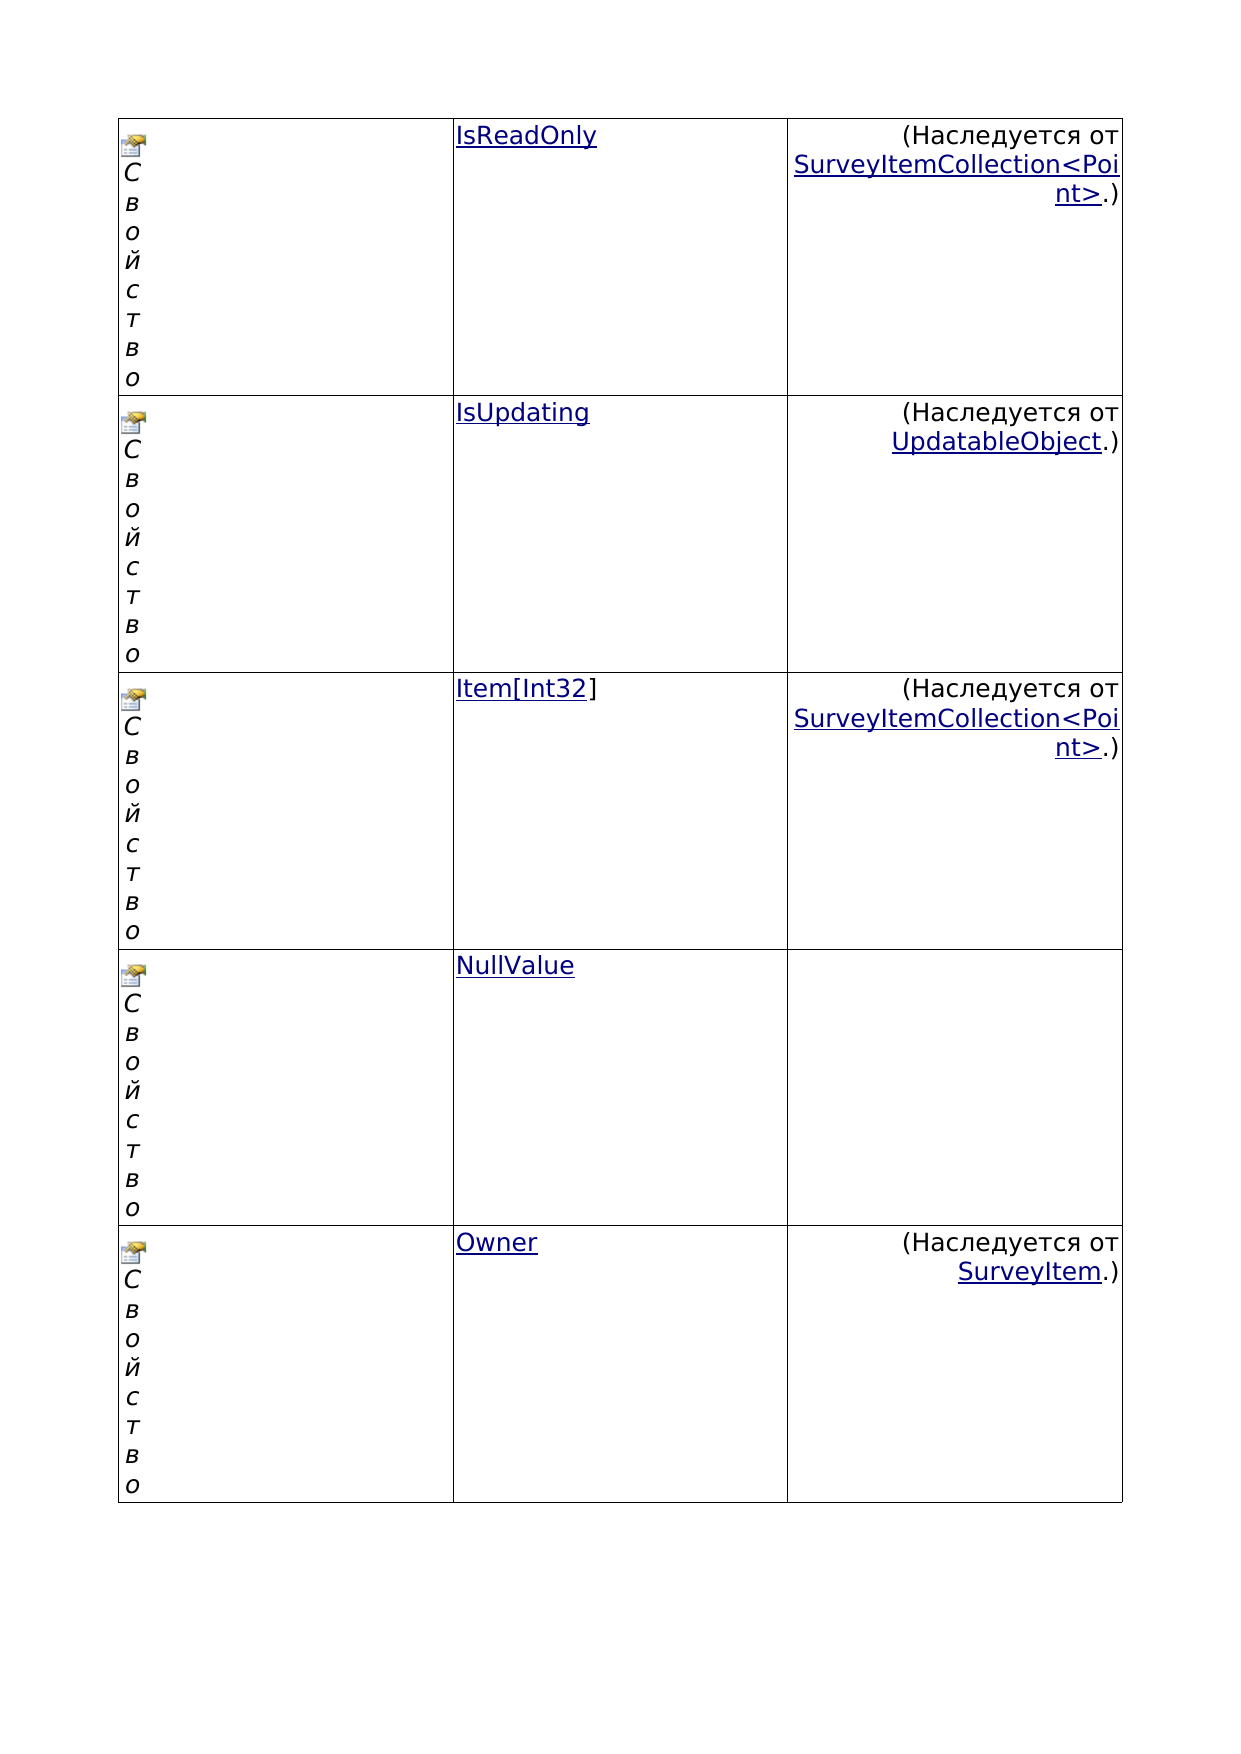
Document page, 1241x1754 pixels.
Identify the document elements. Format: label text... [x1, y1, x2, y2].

table_cell (Наследуется от UpdatableObject.) [788, 396, 1122, 672]
table_cell [119, 673, 453, 948]
table_cell [119, 950, 453, 1225]
table_cell [119, 119, 453, 395]
table_cell [788, 950, 1122, 1225]
picture [121, 687, 147, 713]
table_cell NullValue [454, 950, 787, 1225]
picture [121, 133, 147, 159]
picture [121, 410, 147, 436]
table_cell (Наследуется от SurveyItemCollection<Point>.) [788, 673, 1122, 948]
table_cell [119, 396, 453, 672]
table_cell IsUpdating [454, 396, 787, 672]
table_cell IsReadOnly [454, 119, 787, 395]
table_cell Item[Int32] [454, 673, 787, 948]
picture [121, 1240, 147, 1266]
table_cell Owner [454, 1226, 787, 1502]
table_cell [119, 1226, 453, 1502]
table_cell (Наследуется от SurveyItemCollection<Point>.) [788, 119, 1122, 395]
picture [121, 963, 147, 989]
table_cell (Наследуется от SurveyItem.) [788, 1226, 1122, 1502]
